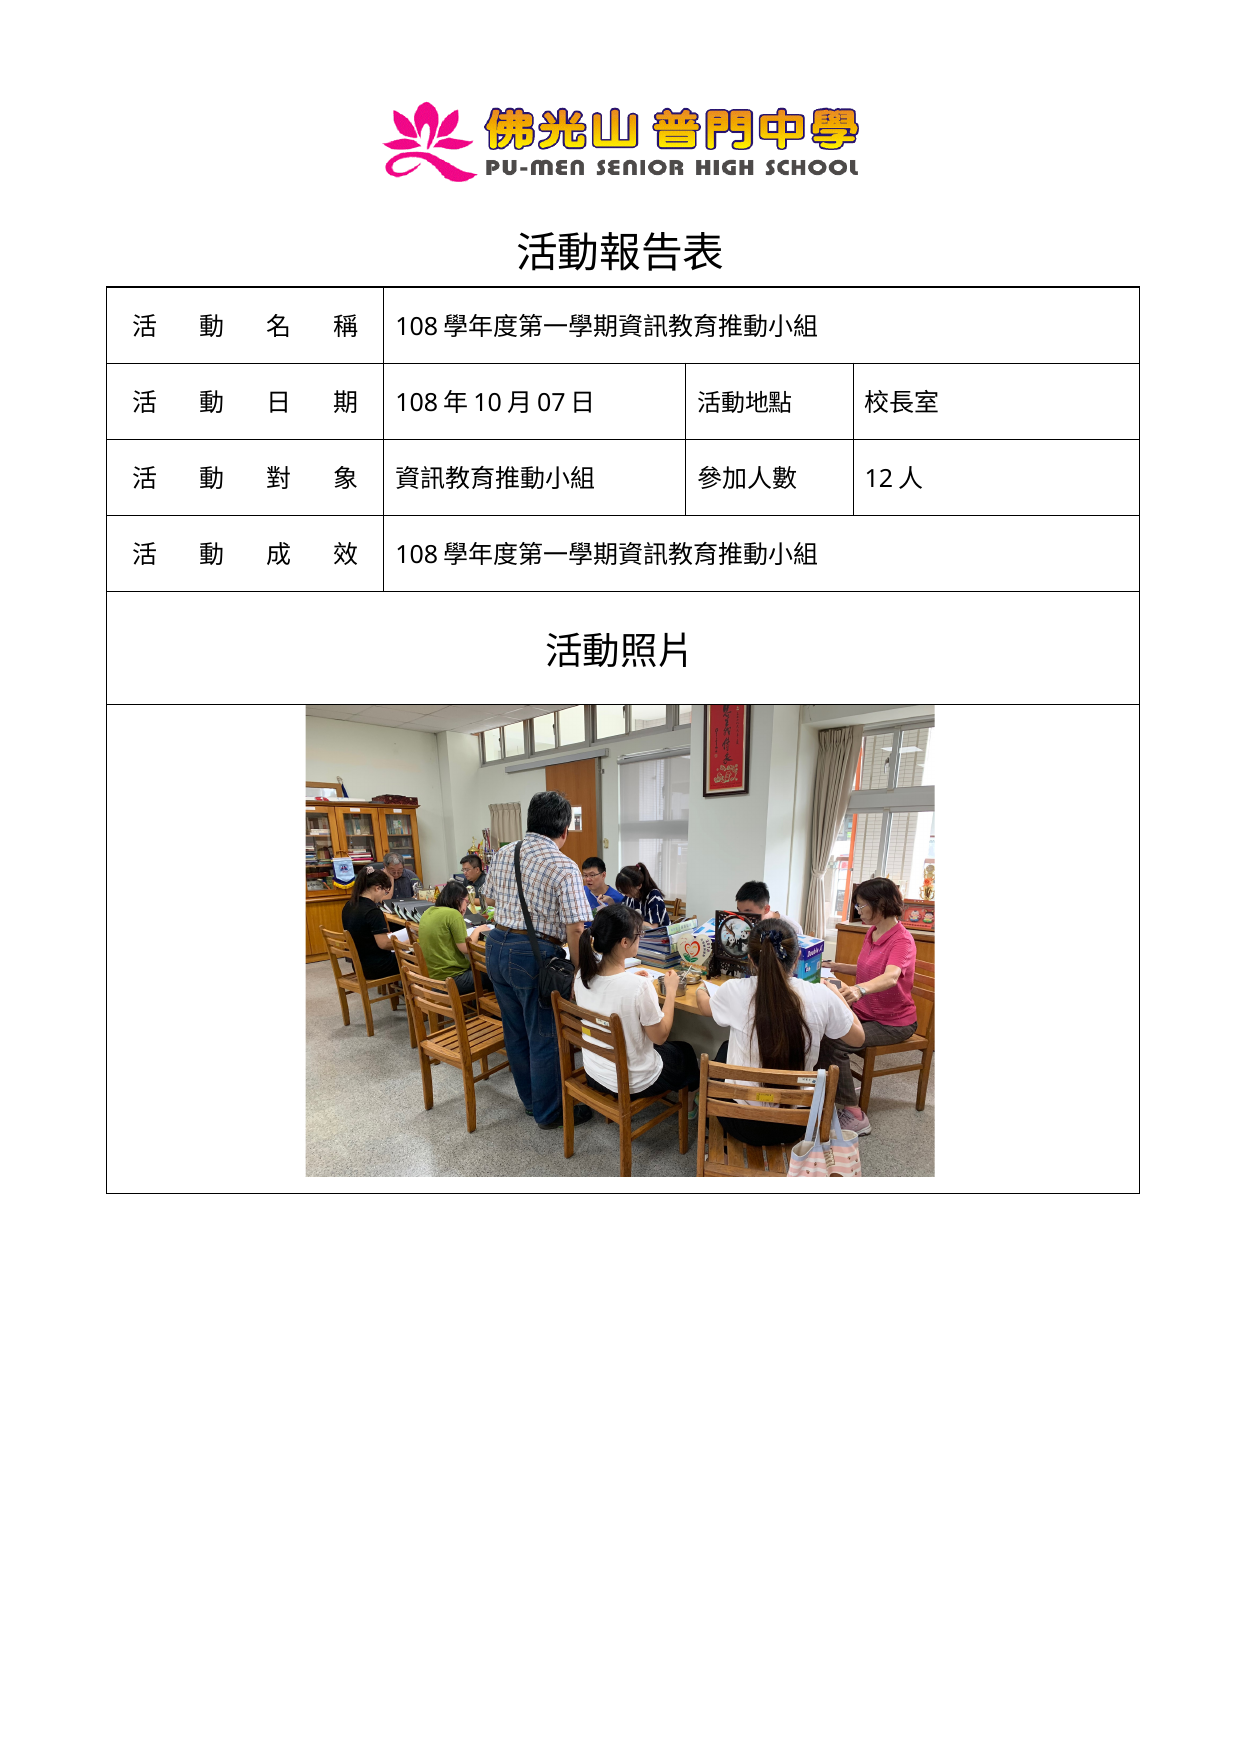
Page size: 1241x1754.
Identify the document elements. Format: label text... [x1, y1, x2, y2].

table_cell 活動日期 [107, 364, 383, 438]
table_cell 活動照片 [107, 592, 1139, 704]
table_cell 資訊教育推動小組 [384, 440, 685, 514]
table_cell 108年10月07日 [384, 364, 685, 438]
picture [305, 705, 935, 1177]
picture [378, 98, 862, 185]
table_cell 108學年度第一學期資訊教育推動小組 [384, 516, 1139, 591]
table_cell 參加人數 [686, 440, 853, 514]
table_header 活動名稱 [107, 288, 383, 362]
text 活動報告表 [118, 211, 1122, 286]
table_cell 活動成效 [107, 516, 383, 591]
table_cell 校長室 [854, 364, 1139, 438]
table_cell 活動對象 [107, 440, 383, 514]
table_header 108學年度第一學期資訊教育推動小組 [384, 288, 1139, 362]
table_cell [107, 705, 1139, 1193]
table_cell 活動地點 [686, 364, 853, 438]
table_cell 12人 [854, 440, 1139, 514]
